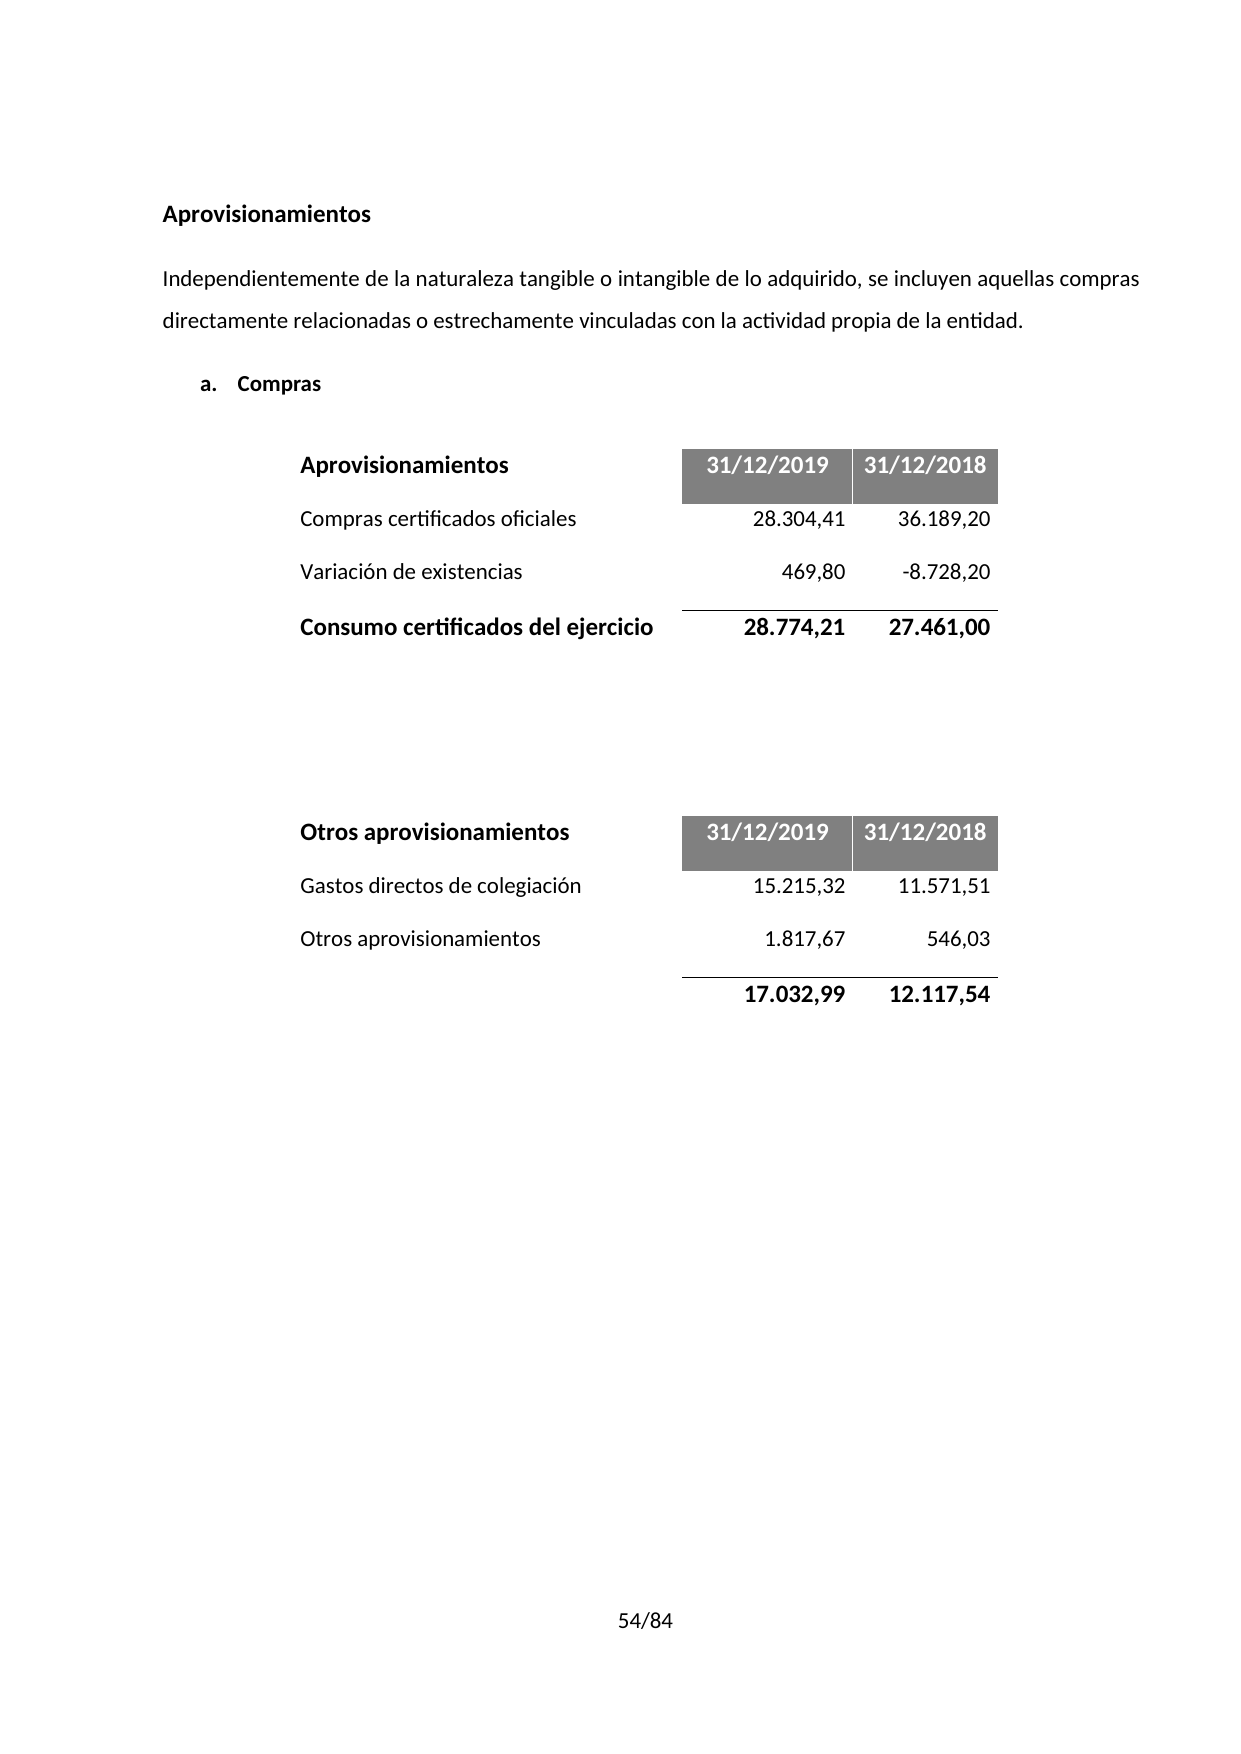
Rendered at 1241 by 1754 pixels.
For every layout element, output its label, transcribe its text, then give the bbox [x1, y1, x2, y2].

table_cell 28.774,21 [682, 611, 853, 666]
text Independientemente de la naturaleza tangible o intangible de lo adquirido, se incluyen aquellas compras directamente relacionadas o estrechamente vinculadas con la actividad propia de la entidad. [162, 264, 1142, 334]
table_cell [682, 666, 853, 816]
table_cell [853, 666, 998, 816]
table_cell 28.304,41 [682, 504, 853, 557]
table_cell 15.215,32 [682, 871, 853, 924]
table_header 31/12/2019 [682, 449, 852, 504]
table_cell 31/12/2019 [682, 816, 852, 871]
table_cell 36.189,20 [853, 504, 998, 557]
table_cell 1.817,67 [682, 924, 853, 977]
table_cell Otros aprovisionamientos [293, 924, 682, 977]
table_cell 17.032,99 [682, 978, 853, 1033]
table_cell Compras certificados oficiales [293, 504, 682, 557]
table_cell 31/12/2018 [853, 816, 998, 871]
table_header 31/12/2018 [853, 449, 998, 504]
table_cell [293, 666, 682, 816]
table_header Aprovisionamientos [293, 449, 682, 504]
table_cell Consumo certificados del ejercicio [293, 610, 682, 666]
table_cell 11.571,51 [853, 871, 998, 924]
table_cell Otros aprovisionamientos [293, 816, 682, 871]
text Aprovisionamientos [162, 198, 1142, 228]
table_cell -8.728,20 [853, 557, 998, 610]
table_cell 12.117,54 [853, 978, 998, 1033]
table_cell 546,03 [853, 924, 998, 977]
table_cell Variación de existencias [293, 557, 682, 610]
table_cell 27.461,00 [853, 611, 998, 666]
table_cell 469,80 [682, 557, 853, 610]
table_cell Gastos directos de colegiación [293, 871, 682, 924]
table_cell [293, 977, 682, 1033]
list Compras [200, 369, 1142, 397]
